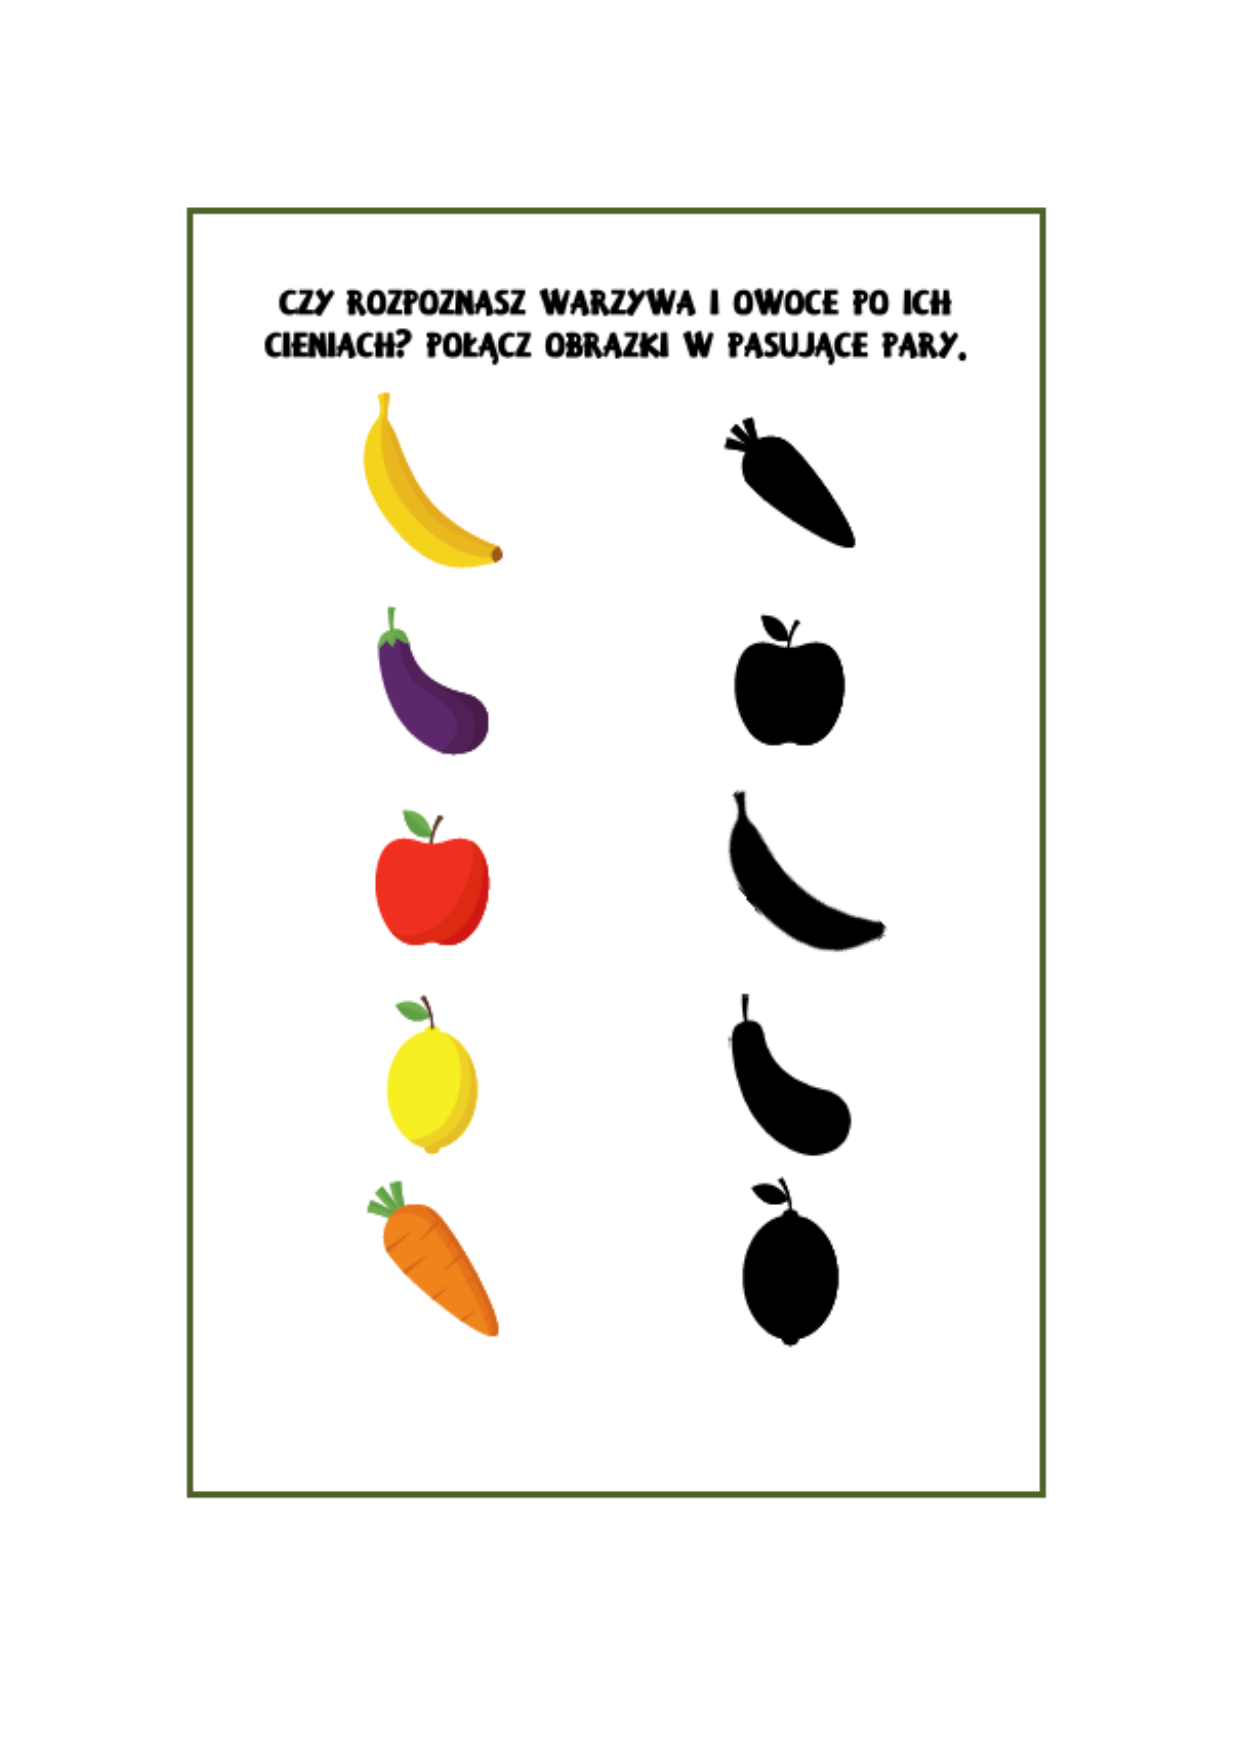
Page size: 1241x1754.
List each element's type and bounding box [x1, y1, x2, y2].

picture [169, 190, 1071, 1509]
